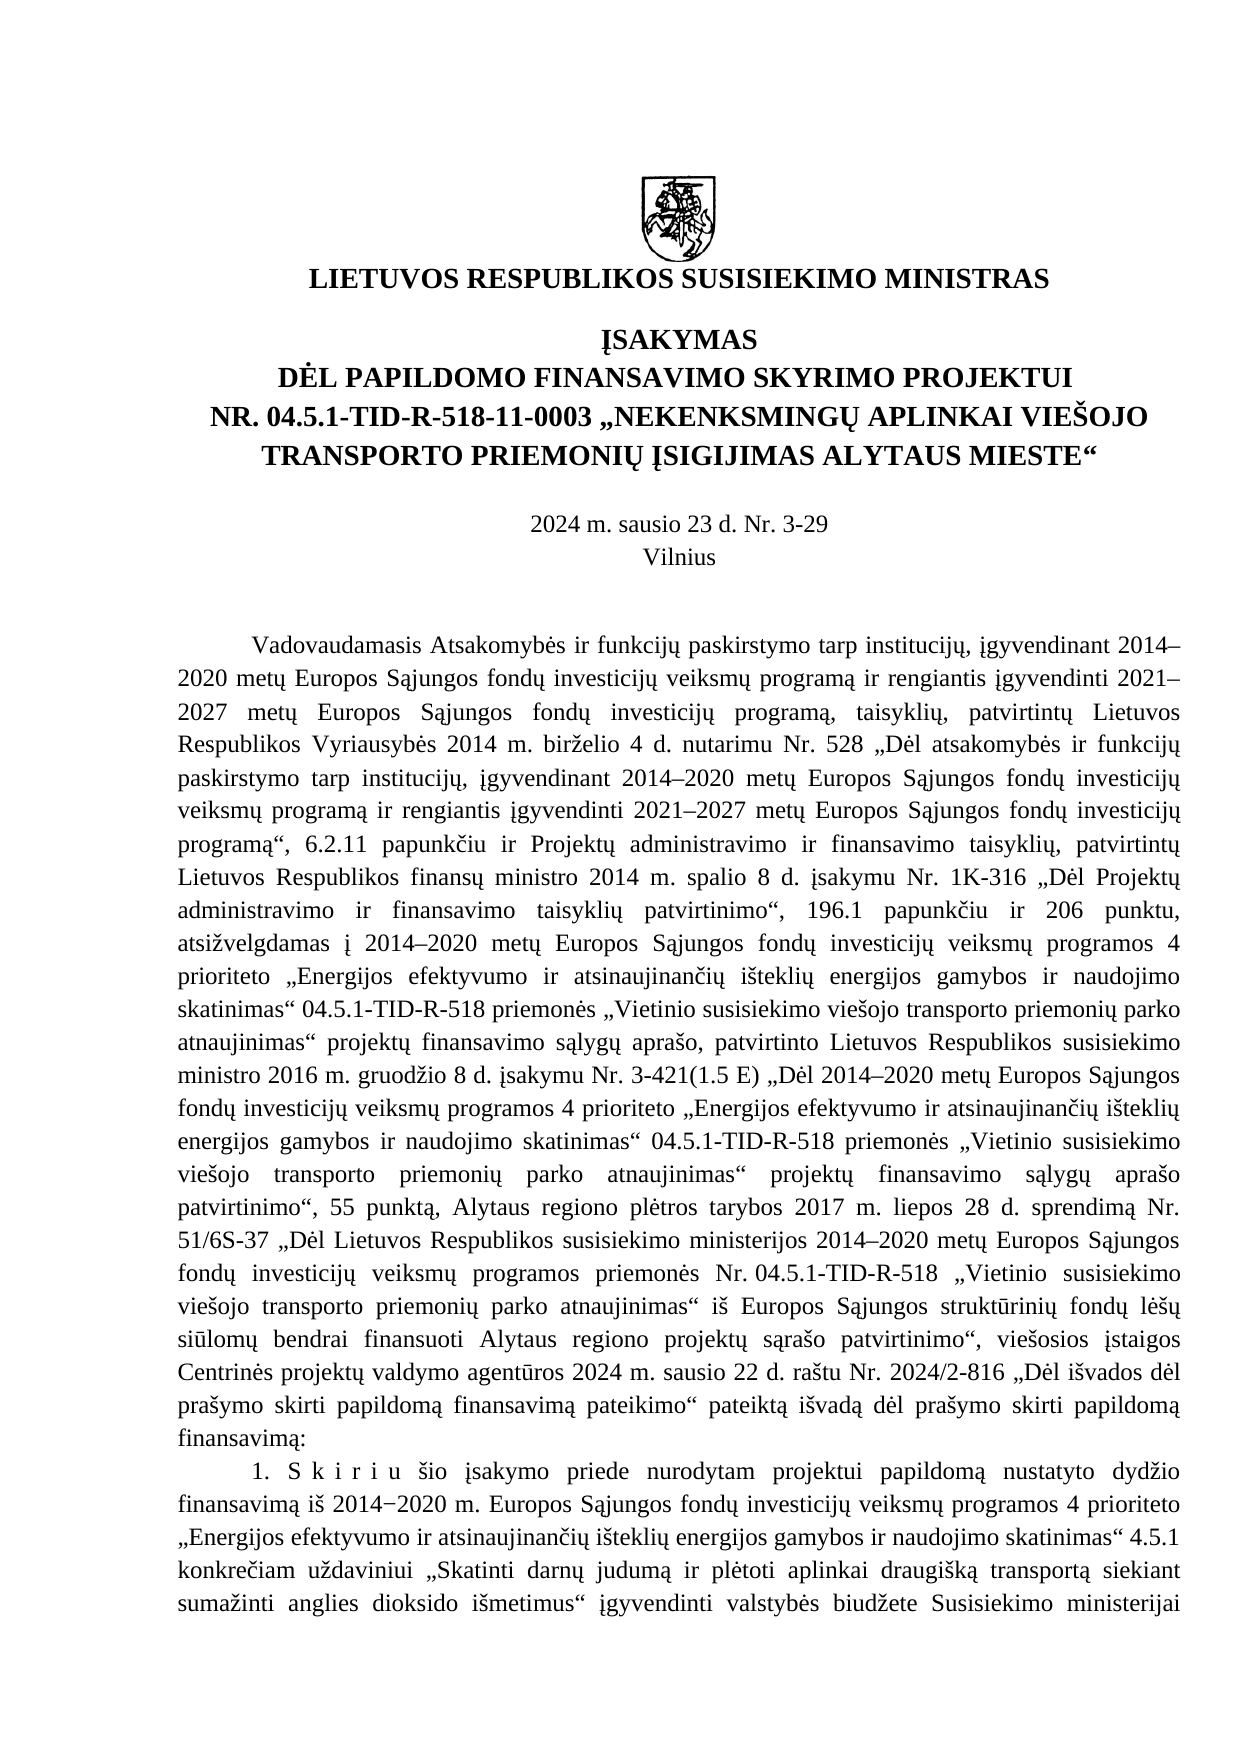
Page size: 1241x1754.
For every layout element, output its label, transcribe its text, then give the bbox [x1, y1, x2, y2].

text NR. 04.5.1-TID-R-518-11-0003 „NEKENKSMINGŲ APLINKAI VIEŠOJO TRANSPORTO PRIEMONIŲ ĮSIGIJIMAS ALYTAUS MIESTE“ [177, 399, 1181, 471]
text 2024 m. sausio 23 d. Nr. 3-29 [177, 509, 1181, 538]
text 1. Skiriu šio įsakymo priede nurodytam projektui papildomą nustatyto dydžio finansavimą iš 2014−2020 m. Europos Sąjungos fondų investicijų veiksmų programos 4 prioriteto „Energijos efektyvumo ir atsinaujinančių išteklių energijos gamybos ir naudojimo skatinimas“ 4.5.1 konkrečiam uždaviniui „Skatinti darnų judumą ir plėtoti aplinkai draugišką transportą siekiant sumažinti anglies dioksido išmetimus“ įgyvendinti valstybės biudžete Susisiekimo ministerijai [177, 1456, 1181, 1617]
text DĖL PAPILDOMO FINANSAVIMO SKYRIMO PROJEKTUI [177, 361, 1181, 394]
text ĮSAKYMAS [177, 322, 1181, 356]
text Vadovaudamasis Atsakomybės ir funkcijų paskirstymo tarp institucijų, įgyvendinant 2014–2020 metų Europos Sąjungos fondų investicijų veiksmų programą ir rengiantis įgyvendinti 2021–2027 metų Europos Sąjungos fondų investicijų programą, taisyklių, patvirtintų Lietuvos Respublikos Vyriausybės 2014 m. birželio 4 d. nutarimu Nr. 528 „Dėl atsakomybės ir funkcijų paskirstymo tarp institucijų, įgyvendinant 2014–2020 metų Europos Sąjungos fondų investicijų veiksmų programą ir rengiantis įgyvendinti 2021–2027 metų Europos Sąjungos fondų investicijų programą“, 6.2.11 papunkčiu ir Projektų administravimo ir finansavimo taisyklių, patvirtintų Lietuvos Respublikos finansų ministro 2014 m. spalio 8 d. įsakymu Nr. 1K-316 „Dėl Projektų administravimo ir finansavimo taisyklių patvirtinimo“, 196.1 papunkčiu ir 206 punktu, atsižvelgdamas į 2014–2020 metų Europos Sąjungos fondų investicijų veiksmų programos 4 prioriteto „Energijos efektyvumo ir atsinaujinančių išteklių energijos gamybos ir naudojimo skatinimas“ 04.5.1-TID-R-518 priemonės „Vietinio susisiekimo viešojo transporto priemonių parko atnaujinimas“ projektų finansavimo sąlygų aprašo, patvirtinto Lietuvos Respublikos susisiekimo ministro 2016 m. gruodžio 8 d. įsakymu Nr. 3-421(1.5 E) „Dėl 2014–2020 metų Europos Sąjungos fondų investicijų veiksmų programos 4 prioriteto „Energijos efektyvumo ir atsinaujinančių išteklių energijos gamybos ir naudojimo skatinimas“ 04.5.1-TID-R-518 priemonės „Vietinio susisiekimo viešojo transporto priemonių parko atnaujinimas“ projektų finansavimo sąlygų aprašo patvirtinimo“, 55 punktą, Alytaus regiono plėtros tarybos 2017 m. liepos 28 d. sprendimą Nr. 51/6S-37 „Dėl Lietuvos Respublikos susisiekimo ministerijos 2014–2020 metų Europos Sąjungos fondų investicijų veiksmų programos priemonės Nr. 04.5.1-TID-R-518 „Vietinio susisiekimo viešojo transporto priemonių parko atnaujinimas“ iš Europos Sąjungos struktūrinių fondų lėšų siūlomų bendrai finansuoti Alytaus regiono projektų sąrašo patvirtinimo“, viešosios įstaigos Centrinės projektų valdymo agentūros 2024 m. sausio 22 d. raštu Nr. 2024/2-816 „Dėl išvados dėl prašymo skirti papildomą finansavimą pateikimo“ pateiktą išvadą dėl prašymo skirti papildomą finansavimą: [177, 631, 1181, 1452]
text Vilnius [177, 542, 1181, 571]
text LIETUVOS RESPUBLIKOS SUSISIEKIMO MINISTRAS [177, 262, 1181, 295]
